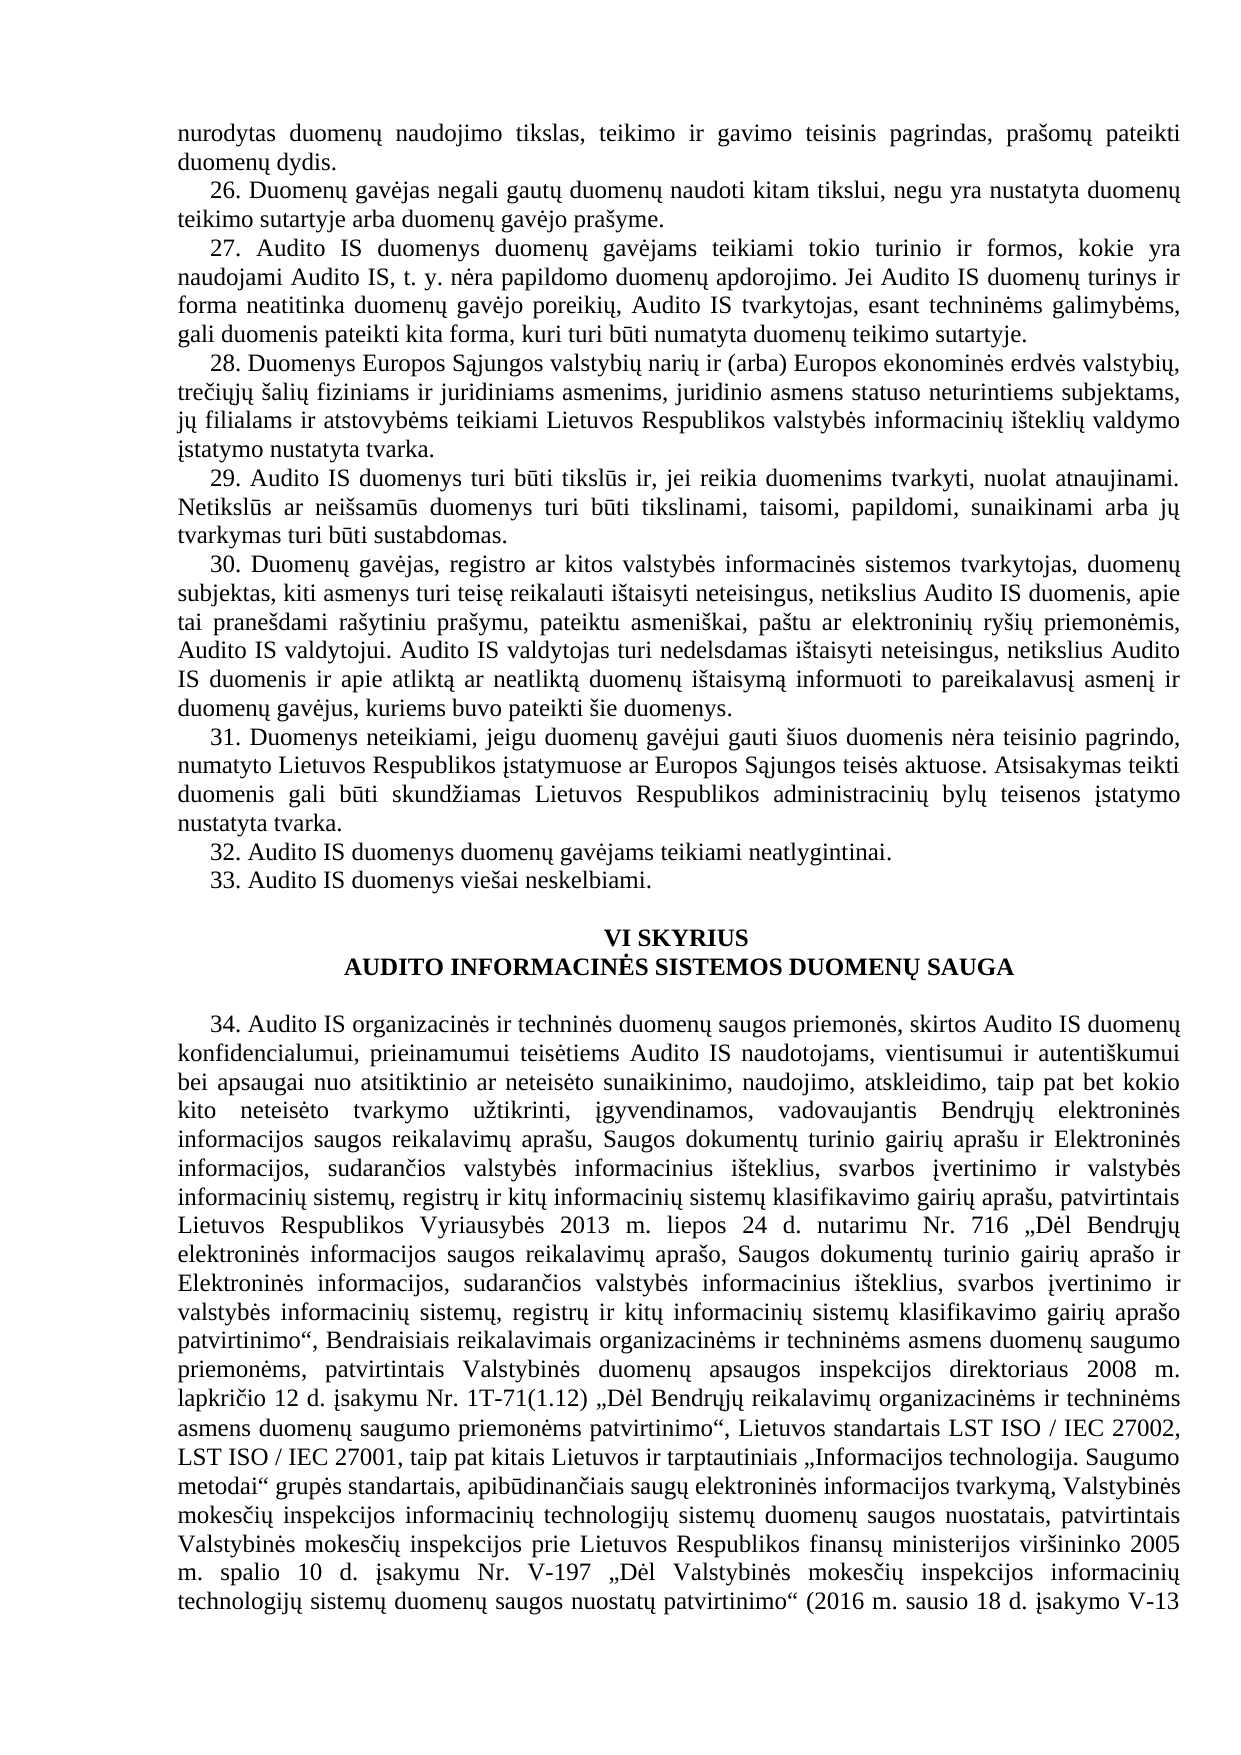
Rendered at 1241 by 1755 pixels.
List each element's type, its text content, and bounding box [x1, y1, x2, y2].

text 34. Audito IS organizacinės ir techninės duomenų saugos priemonės, skirtos Audito IS duomenų konfidencialumui, prieinamumui teisėtiems Audito IS naudotojams, vientisumui ir autentiškumui bei apsaugai nuo atsitiktinio ar neteisėto sunaikinimo, naudojimo, atskleidimo, taip pat bet kokio kito neteisėto tvarkymo užtikrinti, įgyvendinamos, vadovaujantis Bendrųjų elektroninės informacijos saugos reikalavimų aprašu, Saugos dokumentų turinio gairių aprašu ir Elektroninės informacijos, sudarančios valstybės informacinius išteklius, svarbos įvertinimo ir valstybės informacinių sistemų, registrų ir kitų informacinių sistemų klasifikavimo gairių aprašu, patvirtintais Lietuvos Respublikos Vyriausybės 2013 m. liepos 24 d. nutarimu Nr. 716 „Dėl Bendrųjų elektroninės informacijos saugos reikalavimų aprašo, Saugos dokumentų turinio gairių aprašo ir Elektroninės informacijos, sudarančios valstybės informacinius išteklius, svarbos įvertinimo ir valstybės informacinių sistemų, registrų ir kitų informacinių sistemų klasifikavimo gairių aprašo patvirtinimo“, Bendraisiais reikalavimais organizacinėms ir techninėms asmens duomenų saugumo priemonėms, patvirtintais Valstybinės duomenų apsaugos inspekcijos direktoriaus 2008 m. lapkričio 12 d. įsakymu Nr. 1T-71(1.12) „Dėl Bendrųjų reikalavimų organizacinėms ir techninėms asmens duomenų saugumo priemonėms patvirtinimo“, Lietuvos standartais LST ISO / IEC 27002, LST ISO / IEC 27001, taip pat kitais Lietuvos ir tarptautiniais „Informacijos technologija. Saugumo metodai“ grupės standartais, apibūdinančiais saugų elektroninės informacijos tvarkymą, Valstybinės mokesčių inspekcijos informacinių technologijų sistemų duomenų saugos nuostatais, patvirtintais Valstybinės mokesčių inspekcijos prie Lietuvos Respublikos finansų ministerijos viršininko 2005 m. spalio 10 d. įsakymu Nr. V-197 „Dėl Valstybinės mokesčių inspekcijos informacinių technologijų sistemų duomenų saugos nuostatų patvirtinimo“ (2016 m. sausio 18 d. įsakymo V-13 [177, 1009, 1181, 1615]
text 26. Duomenų gavėjas negali gautų duomenų naudoti kitam tikslui, negu yra nustatyta duomenų teikimo sutartyje arba duomenų gavėjo prašyme. [177, 176, 1181, 233]
text 32. Audito IS duomenys duomenų gavėjams teikiami neatlygintinai. [177, 837, 1181, 866]
text VI Skyrius [177, 923, 1181, 952]
text 31. Duomenys neteikiami, jeigu duomenų gavėjui gauti šiuos duomenis nėra teisinio pagrindo, numatyto Lietuvos Respublikos įstatymuose ar Europos Sąjungos teisės aktuose. Atsisakymas teikti duomenis gali būti skundžiamas Lietuvos Respublikos administracinių bylų teisenos įstatymo nustatyta tvarka. [177, 722, 1181, 837]
text 29. Audito IS duomenys turi būti tikslūs ir, jei reikia duomenims tvarkyti, nuolat atnaujinami. Netikslūs ar neišsamūs duomenys turi būti tikslinami, taisomi, papildomi, sunaikinami arba jų tvarkymas turi būti sustabdomas. [177, 463, 1181, 549]
text AUDITO informacinės sistemos DUOMENŲ SAUGA [177, 952, 1181, 981]
text 30. Duomenų gavėjas, registro ar kitos valstybės informacinės sistemos tvarkytojas, duomenų subjektas, kiti asmenys turi teisę reikalauti ištaisyti neteisingus, netikslius Audito IS duomenis, apie tai pranešdami rašytiniu prašymu, pateiktu asmeniškai, paštu ar elektroninių ryšių priemonėmis, Audito IS valdytojui. Audito IS valdytojas turi nedelsdamas ištaisyti neteisingus, netikslius Audito IS duomenis ir apie atliktą ar neatliktą duomenų ištaisymą informuoti to pareikalavusį asmenį ir duomenų gavėjus, kuriems buvo pateikti šie duomenys. [177, 549, 1181, 722]
text 27. Audito IS duomenys duomenų gavėjams teikiami tokio turinio ir formos, kokie yra naudojami Audito IS, t. y. nėra papildomo duomenų apdorojimo. Jei Audito IS duomenų turinys ir forma neatitinka duomenų gavėjo poreikių, Audito IS tvarkytojas, esant techninėms galimybėms, gali duomenis pateikti kita forma, kuri turi būti numatyta duomenų teikimo sutartyje. [177, 233, 1181, 348]
text 28. Duomenys Europos Sąjungos valstybių narių ir (arba) Europos ekonominės erdvės valstybių, trečiųjų šalių fiziniams ir juridiniams asmenims, juridinio asmens statuso neturintiems subjektams, jų filialams ir atstovybėms teikiami Lietuvos Respublikos valstybės informacinių išteklių valdymo įstatymo nustatyta tvarka. [177, 348, 1181, 463]
text nurodytas duomenų naudojimo tikslas, teikimo ir gavimo teisinis pagrindas, prašomų pateikti duomenų dydis. [177, 118, 1181, 176]
text 33. Audito IS duomenys viešai neskelbiami. [177, 866, 1181, 894]
